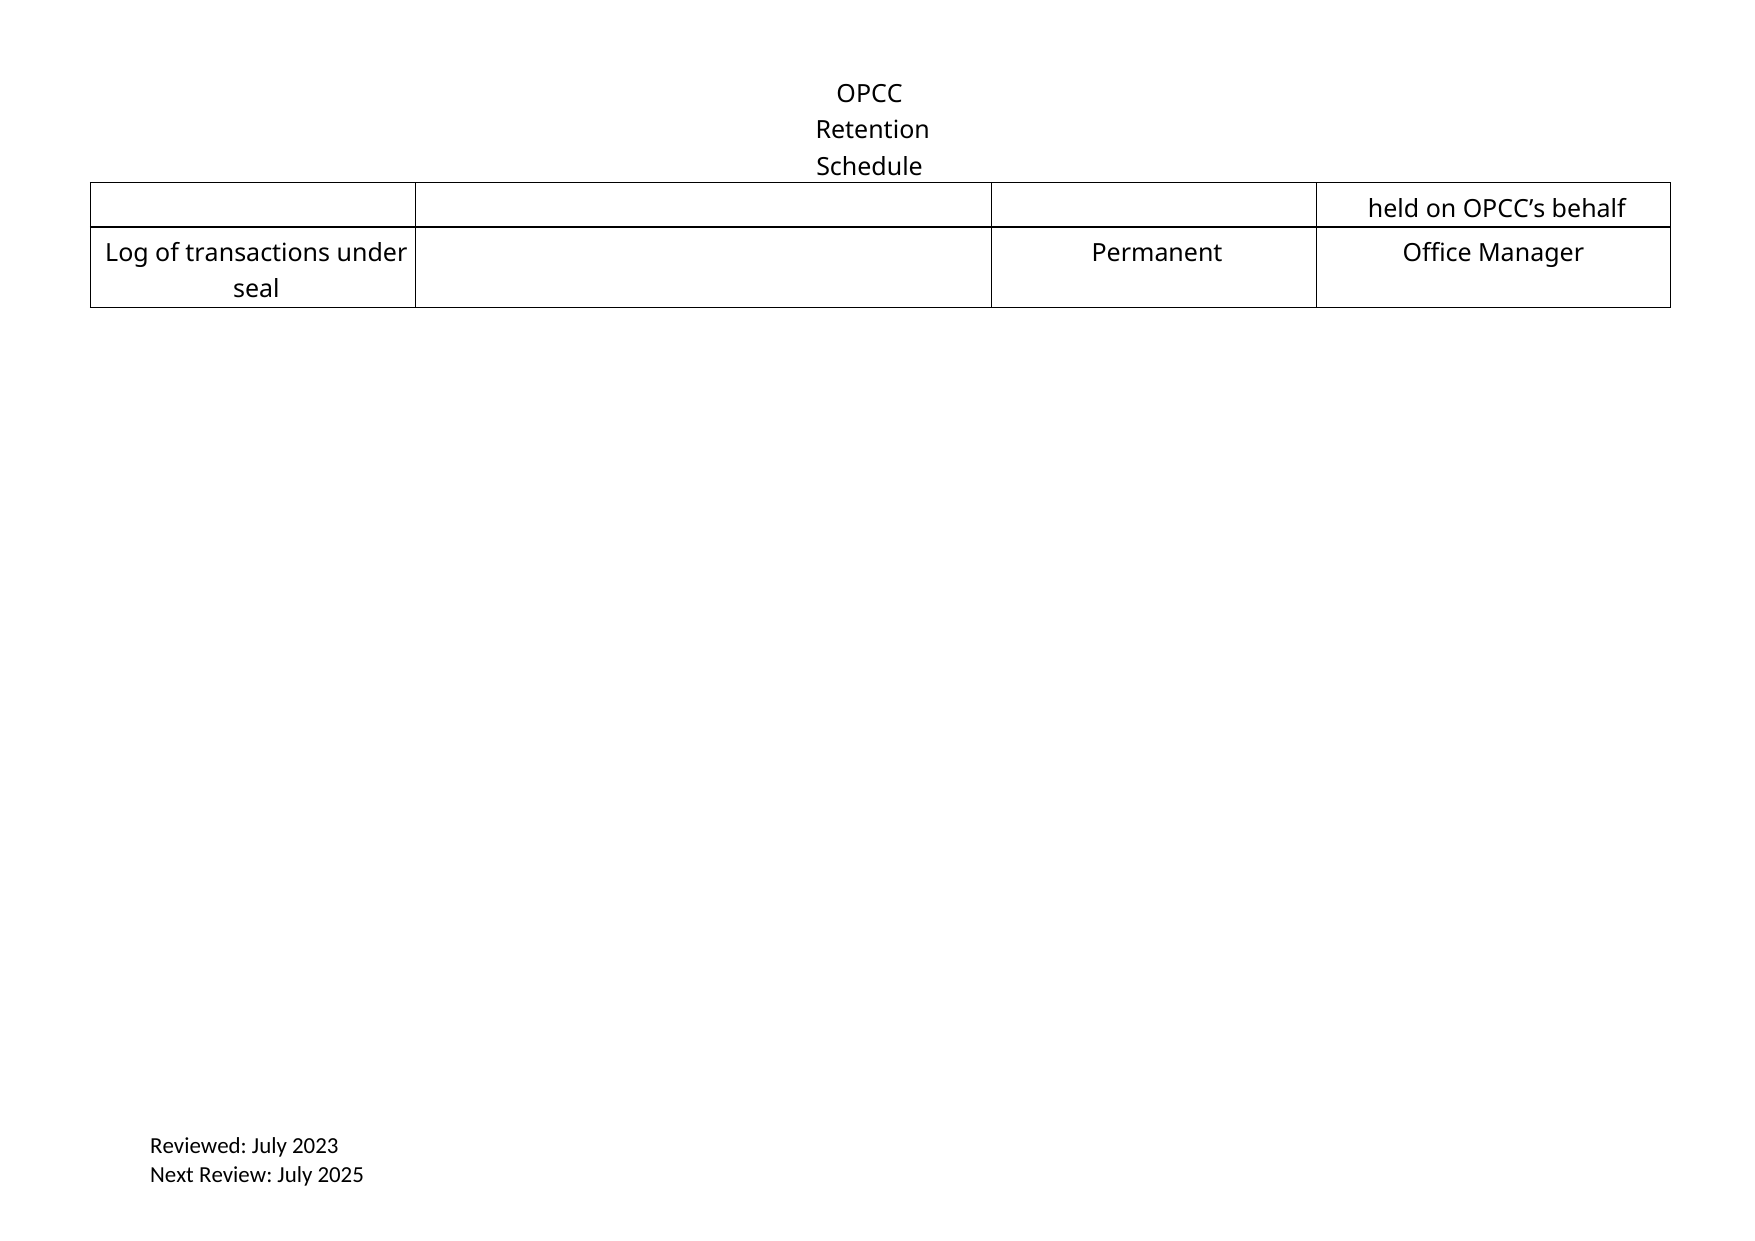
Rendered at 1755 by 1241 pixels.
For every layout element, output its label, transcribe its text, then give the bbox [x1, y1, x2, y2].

table_cell Permanent [992, 228, 1316, 307]
table_cell Office Manager [1317, 228, 1670, 307]
table_cell [416, 228, 991, 307]
table_cell Log of transactions under seal [91, 228, 415, 307]
table_cell [416, 183, 991, 226]
table_cell [91, 183, 415, 226]
table_cell [992, 183, 1316, 226]
table_cell held on OPCC’s behalf [1317, 183, 1670, 226]
